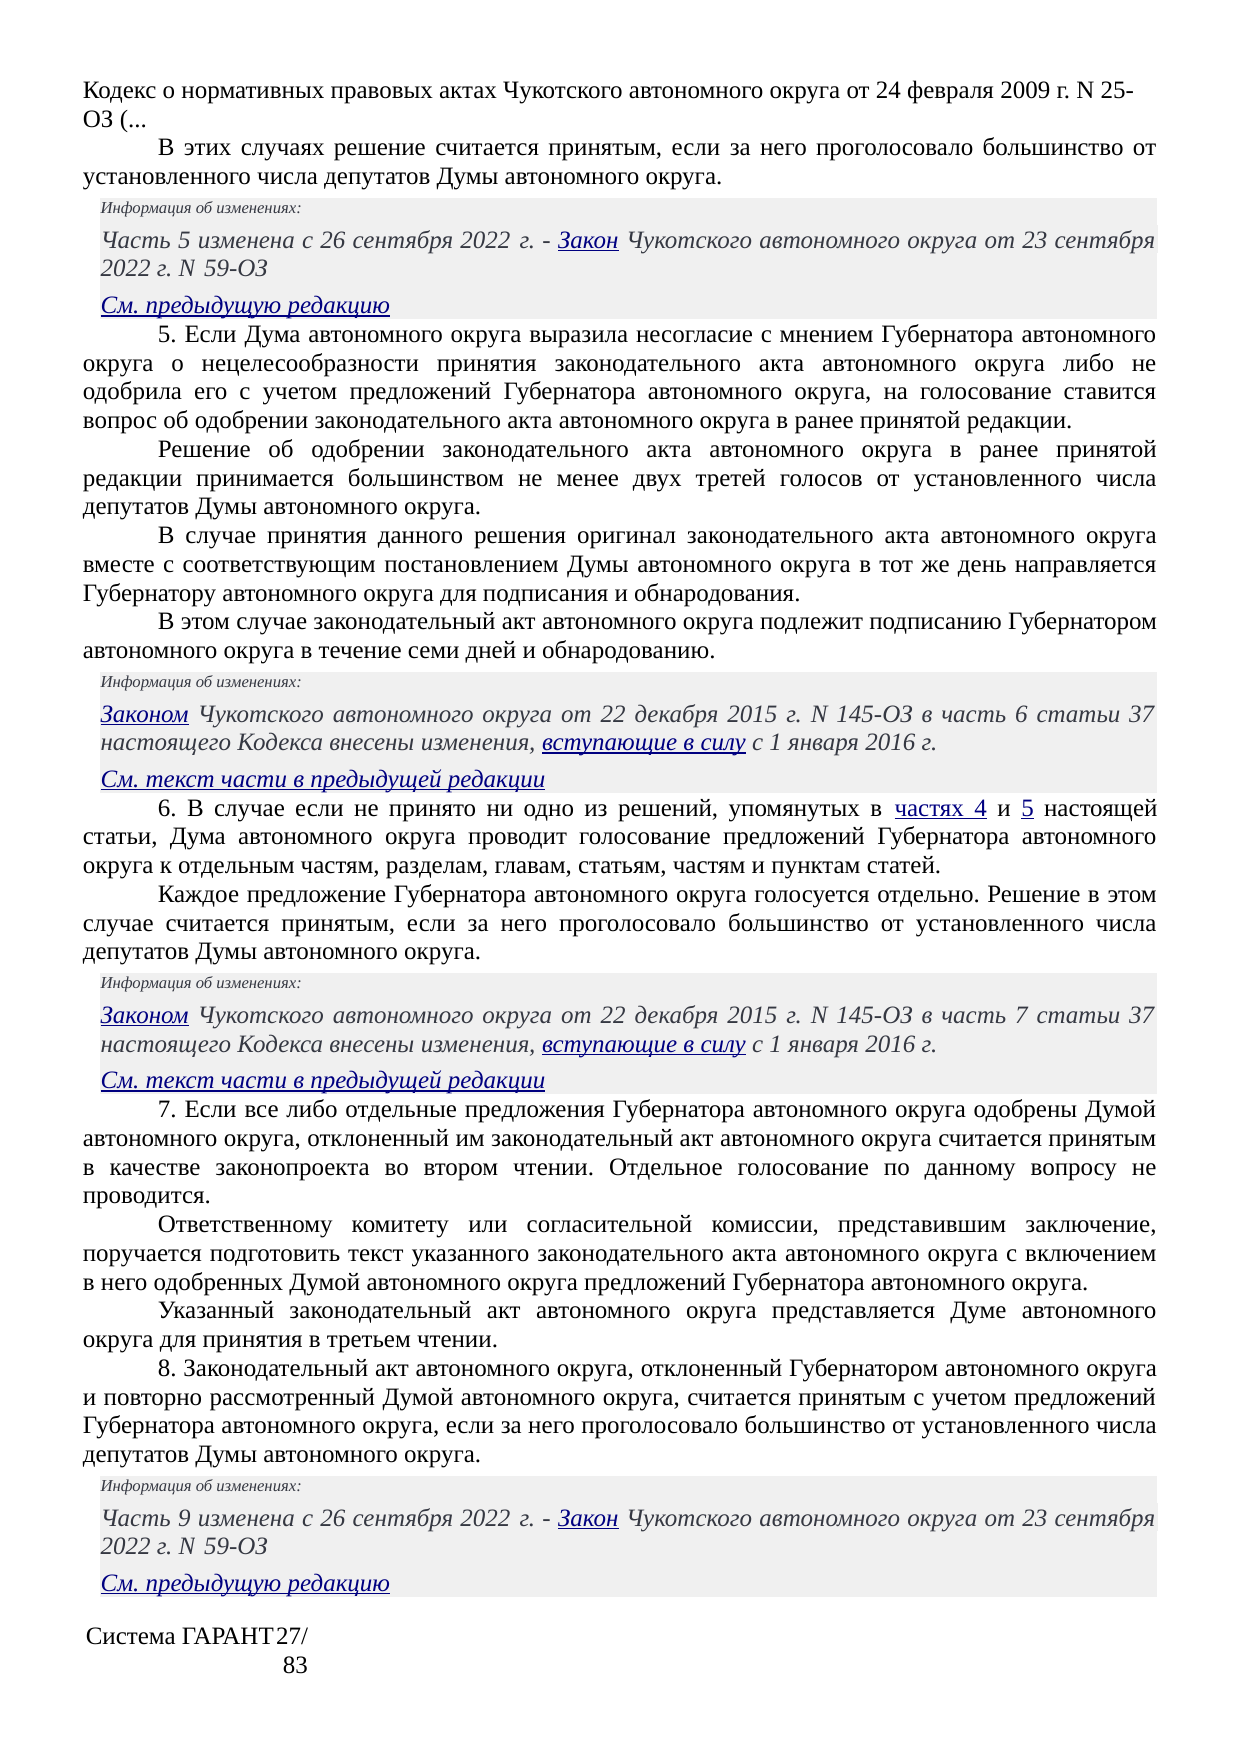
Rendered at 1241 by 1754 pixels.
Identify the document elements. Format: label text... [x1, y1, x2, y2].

text Каждое предложение Губернатора автономного округа голосуется отдельно. Решение в этом случае считается принятым, если за него проголосовало большинство от установленного числа депутатов Думы автономного округа. [83, 879, 1157, 965]
text Информация об изменениях: [303, 198, 1157, 217]
text Информация об изменениях: [303, 973, 1157, 992]
text См. предыдущую редакцию [392, 1568, 1157, 1597]
text Часть 9 изменена с 26 сентября 2022 г. - Закон Чукотского автономного округа от 23 сентября 2022 г. N 59-ОЗ [270, 1529, 1157, 1560]
text Ответственному комитету или согласительной комиссии, представившим заключение, поручается подготовить текст указанного законодательного акта автономного округа с включением в него одобренных Думой автономного округа предложений Губернатора автономного округа. [83, 1209, 1157, 1295]
text Указанный законодательный акт автономного округа представляется Думе автономного округа для принятия в третьем чтении. [83, 1295, 1157, 1353]
text Информация об изменениях: [303, 1476, 1157, 1495]
text В этих случаях решение считается принятым, если за него проголосовало большинство от установленного числа депутатов Думы автономного округа. [83, 132, 1157, 190]
text 5. Если Дума автономного округа выразила несогласие с мнением Губернатора автономного округа о нецелесообразности принятия законодательного акта автономного округа либо не одобрила его с учетом предложений Губернатора автономного округа, на голосование ставится вопрос об одобрении законодательного акта автономного округа в ранее принятой редакции. [83, 319, 1157, 434]
text 8. Законодательный акт автономного округа, отклоненный Губернатором автономного округа и повторно рассмотренный Думой автономного округа, считается принятым с учетом предложений Губернатора автономного округа, если за него проголосовало большинство от установленного числа депутатов Думы автономного округа. [83, 1353, 1157, 1468]
text См. предыдущую редакцию [392, 290, 1157, 319]
text В этом случае законодательный акт автономного округа подлежит подписанию Губернатором автономного округа в течение семи дней и обнародованию. [83, 606, 1157, 664]
text Законом Чукотского автономного округа от 22 декабря 2015 г. N 145-ОЗ в часть 7 статьи 37 настоящего Кодекса внесены изменения, вступающие в силу с 1 января 2016 г. [939, 1029, 1157, 1057]
text Информация об изменениях: [303, 672, 1157, 691]
text В случае принятия данного решения оригинал законодательного акта автономного округа вместе с соответствующим постановлением Думы автономного округа в тот же день направляется Губернатору автономного округа для подписания и обнародования. [83, 520, 1157, 606]
text Законом Чукотского автономного округа от 22 декабря 2015 г. N 145-ОЗ в часть 6 статьи 37 настоящего Кодекса внесены изменения, вступающие в силу с 1 января 2016 г. [100, 725, 1157, 756]
text См. текст части в предыдущей редакции [548, 1065, 1157, 1094]
text Часть 5 изменена с 26 сентября 2022 г. - Закон Чукотского автономного округа от 23 сентября 2022 г. N 59-ОЗ [100, 251, 1157, 282]
text 6. В случае если не принято ни одно из решений, упомянутых в частях 4 и 5 настоящей статьи, Дума автономного округа проводит голосование предложений Губернатора автономного округа к отдельным частям, разделам, главам, статьям, частям и пунктам статей. [83, 793, 1157, 879]
text 7. Если все либо отдельные предложения Губернатора автономного округа одобрены Думой автономного округа, отклоненный им законодательный акт автономного округа считается принятым в качестве законопроекта во втором чтении. Отдельное голосование по данному вопросу не проводится. [83, 1094, 1157, 1209]
text Решение об одобрении законодательного акта автономного округа в ранее принятой редакции принимается большинством не менее двух третей голосов от установленного числа депутатов Думы автономного округа. [83, 434, 1157, 520]
text См. текст части в предыдущей редакции [548, 764, 1157, 793]
